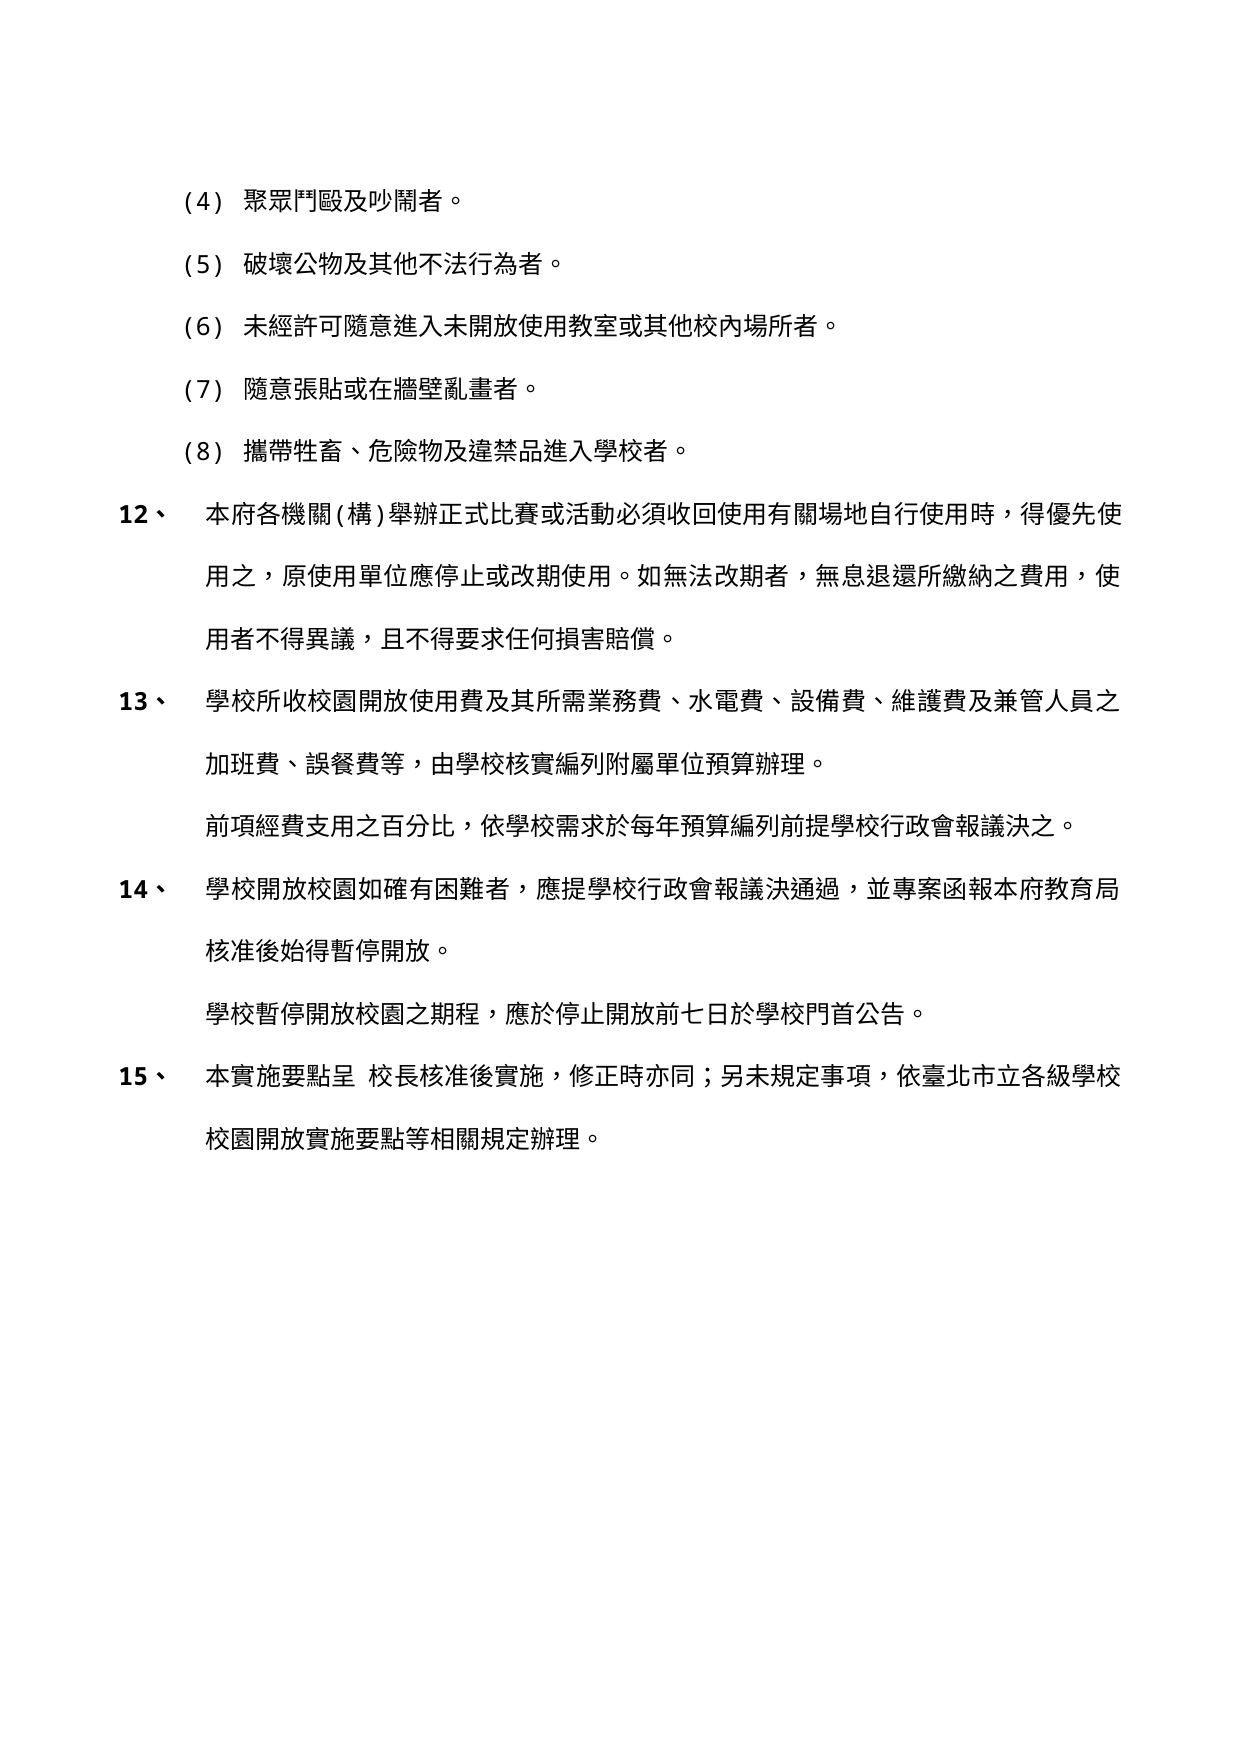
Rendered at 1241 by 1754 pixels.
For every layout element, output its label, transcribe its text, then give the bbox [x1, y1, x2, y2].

list 未經許可隨意進入未開放使用教室或其他校內場所者。 [181, 283, 1122, 346]
text 學校暫停開放校園之期程，應於停止開放前七日於學校門首公告。 [206, 971, 1122, 1033]
list 隨意張貼或在牆壁亂畫者。 [181, 346, 1122, 408]
list 學校所收校園開放使用費及其所需業務費、水電費、設備費、維護費及兼管人員之加班費、誤餐費等，由學校核實編列附屬單位預算辦理。 [118, 658, 1122, 783]
list 破壞公物及其他不法行為者。 [181, 221, 1122, 283]
text 前項經費支用之百分比，依學校需求於每年預算編列前提學校行政會報議決之。 [206, 783, 1122, 846]
list 本實施要點呈 校長核准後實施，修正時亦同；另未規定事項，依臺北市立各級學校校園開放實施要點等相關規定辦理。 [118, 1033, 1122, 1158]
list 聚眾鬥毆及吵鬧者。 [181, 158, 1122, 221]
list 本府各機關(構)舉辦正式比賽或活動必須收回使用有關場地自行使用時，得優先使用之，原使用單位應停止或改期使用。如無法改期者，無息退還所繳納之費用，使用者不得異議，且不得要求任何損害賠償。 [118, 471, 1122, 658]
list 學校開放校園如確有困難者，應提學校行政會報議決通過，並專案函報本府教育局核准後始得暫停開放。 [118, 846, 1122, 971]
list 攜帶牲畜、危險物及違禁品進入學校者。 [181, 408, 1122, 471]
